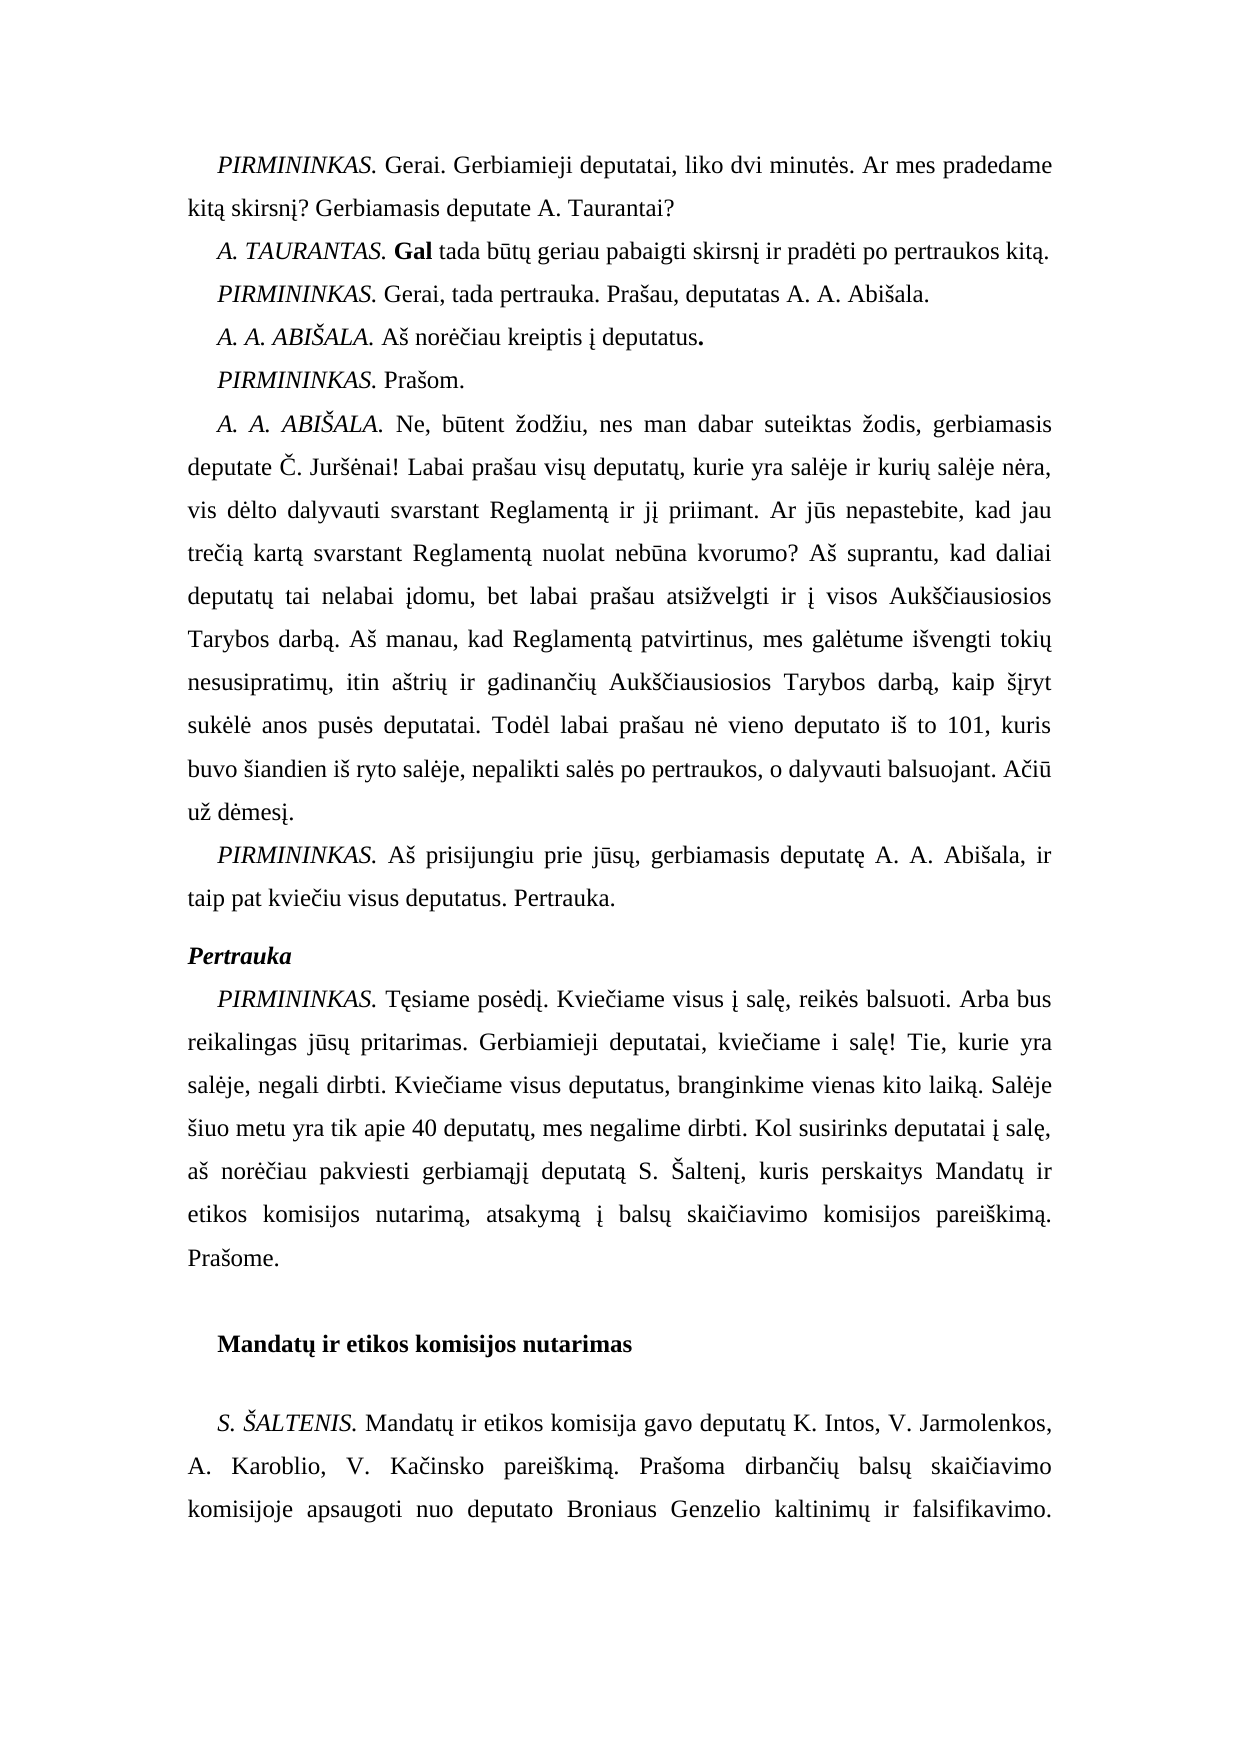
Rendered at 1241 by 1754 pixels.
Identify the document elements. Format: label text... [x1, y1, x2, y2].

text PIRMININKAS. Gerai. Gerbiamieji deputatai, liko dvi minutės. Ar mes pradedame kitą skirsnį? Gerbiamasis deputate A. Taurantai? [187, 150, 1053, 222]
text Pertrauka [187, 941, 1053, 969]
text A. TAURANTAS. Gal tada būtų geriau pabaigti skirsnį ir pradėti po pertraukos kitą. [187, 236, 1053, 265]
text S. ŠALTENIS. Mandatų ir etikos komisija gavo deputatų K. Intos, V. Jarmolenkos, A. Karoblio, V. Kačinsko pareiškimą. Prašoma dirbančių balsų skaičiavimo komisijoje apsaugoti nuo deputato Broniaus Genzelio kaltinimų ir falsifikavimo. [187, 1408, 1053, 1523]
text PIRMININKAS. Gerai, tada pertrauka. Prašau, deputatas A. A. Abišala. [187, 279, 1053, 308]
text A. A. ABIŠALA. Ne, būtent žodžiu, nes man dabar suteiktas žodis, gerbiamasis deputate Č. Juršėnai! Labai prašau visų deputatų, kurie yra salėje ir kurių salėje nėra, vis dėlto dalyvauti svarstant Reglamentą ir jį priimant. Ar jūs nepastebite, kad jau trečią kartą svarstant Reglamentą nuolat nebūna kvorumo? Aš suprantu, kad daliai deputatų tai nelabai įdomu, bet labai prašau atsižvelgti ir į visos Aukščiausiosios Tarybos darbą. Aš manau, kad Reglamentą patvirtinus, mes galėtume išvengti tokių nesusipratimų, itin aštrių ir gadinančių Aukščiausiosios Tarybos darbą, kaip šįryt sukėlė anos pusės deputatai. Todėl labai prašau nė vieno deputato iš to 101, kuris buvo šiandien iš ryto salėje, nepalikti salės po pertraukos, o dalyvauti balsuojant. Ačiū už dėmesį. [187, 409, 1053, 826]
text Mandatų ir etikos komisijos nutarimas [187, 1329, 1053, 1358]
text PIRMININKAS. Aš prisijungiu prie jūsų, gerbiamasis deputatę A. A. Abišala, ir taip pat kviečiu visus deputatus. Pertrauka. [187, 840, 1053, 912]
text PIRMININKAS. Tęsiame posėdį. Kviečiame visus į salę, reikės balsuoti. Arba bus reikalingas jūsų pritarimas. Gerbiamieji deputatai, kviečiame i salę! Tie, kurie yra salėje, negali dirbti. Kviečiame visus deputatus, branginkime vienas kito laiką. Salėje šiuo metu yra tik apie 40 deputatų, mes negalime dirbti. Kol susirinks deputatai į salę, aš norėčiau pakviesti gerbiamąjį deputatą S. Šaltenį, kuris perskaitys Mandatų ir etikos komisijos nutarimą, atsakymą į balsų skaičiavimo komisijos pareiškimą. Prašome. [187, 984, 1053, 1271]
text A. A. ABIŠALA. Aš norėčiau kreiptis į deputatus. [187, 322, 1053, 351]
text PIRMININKAS. Prašom. [187, 366, 1053, 394]
